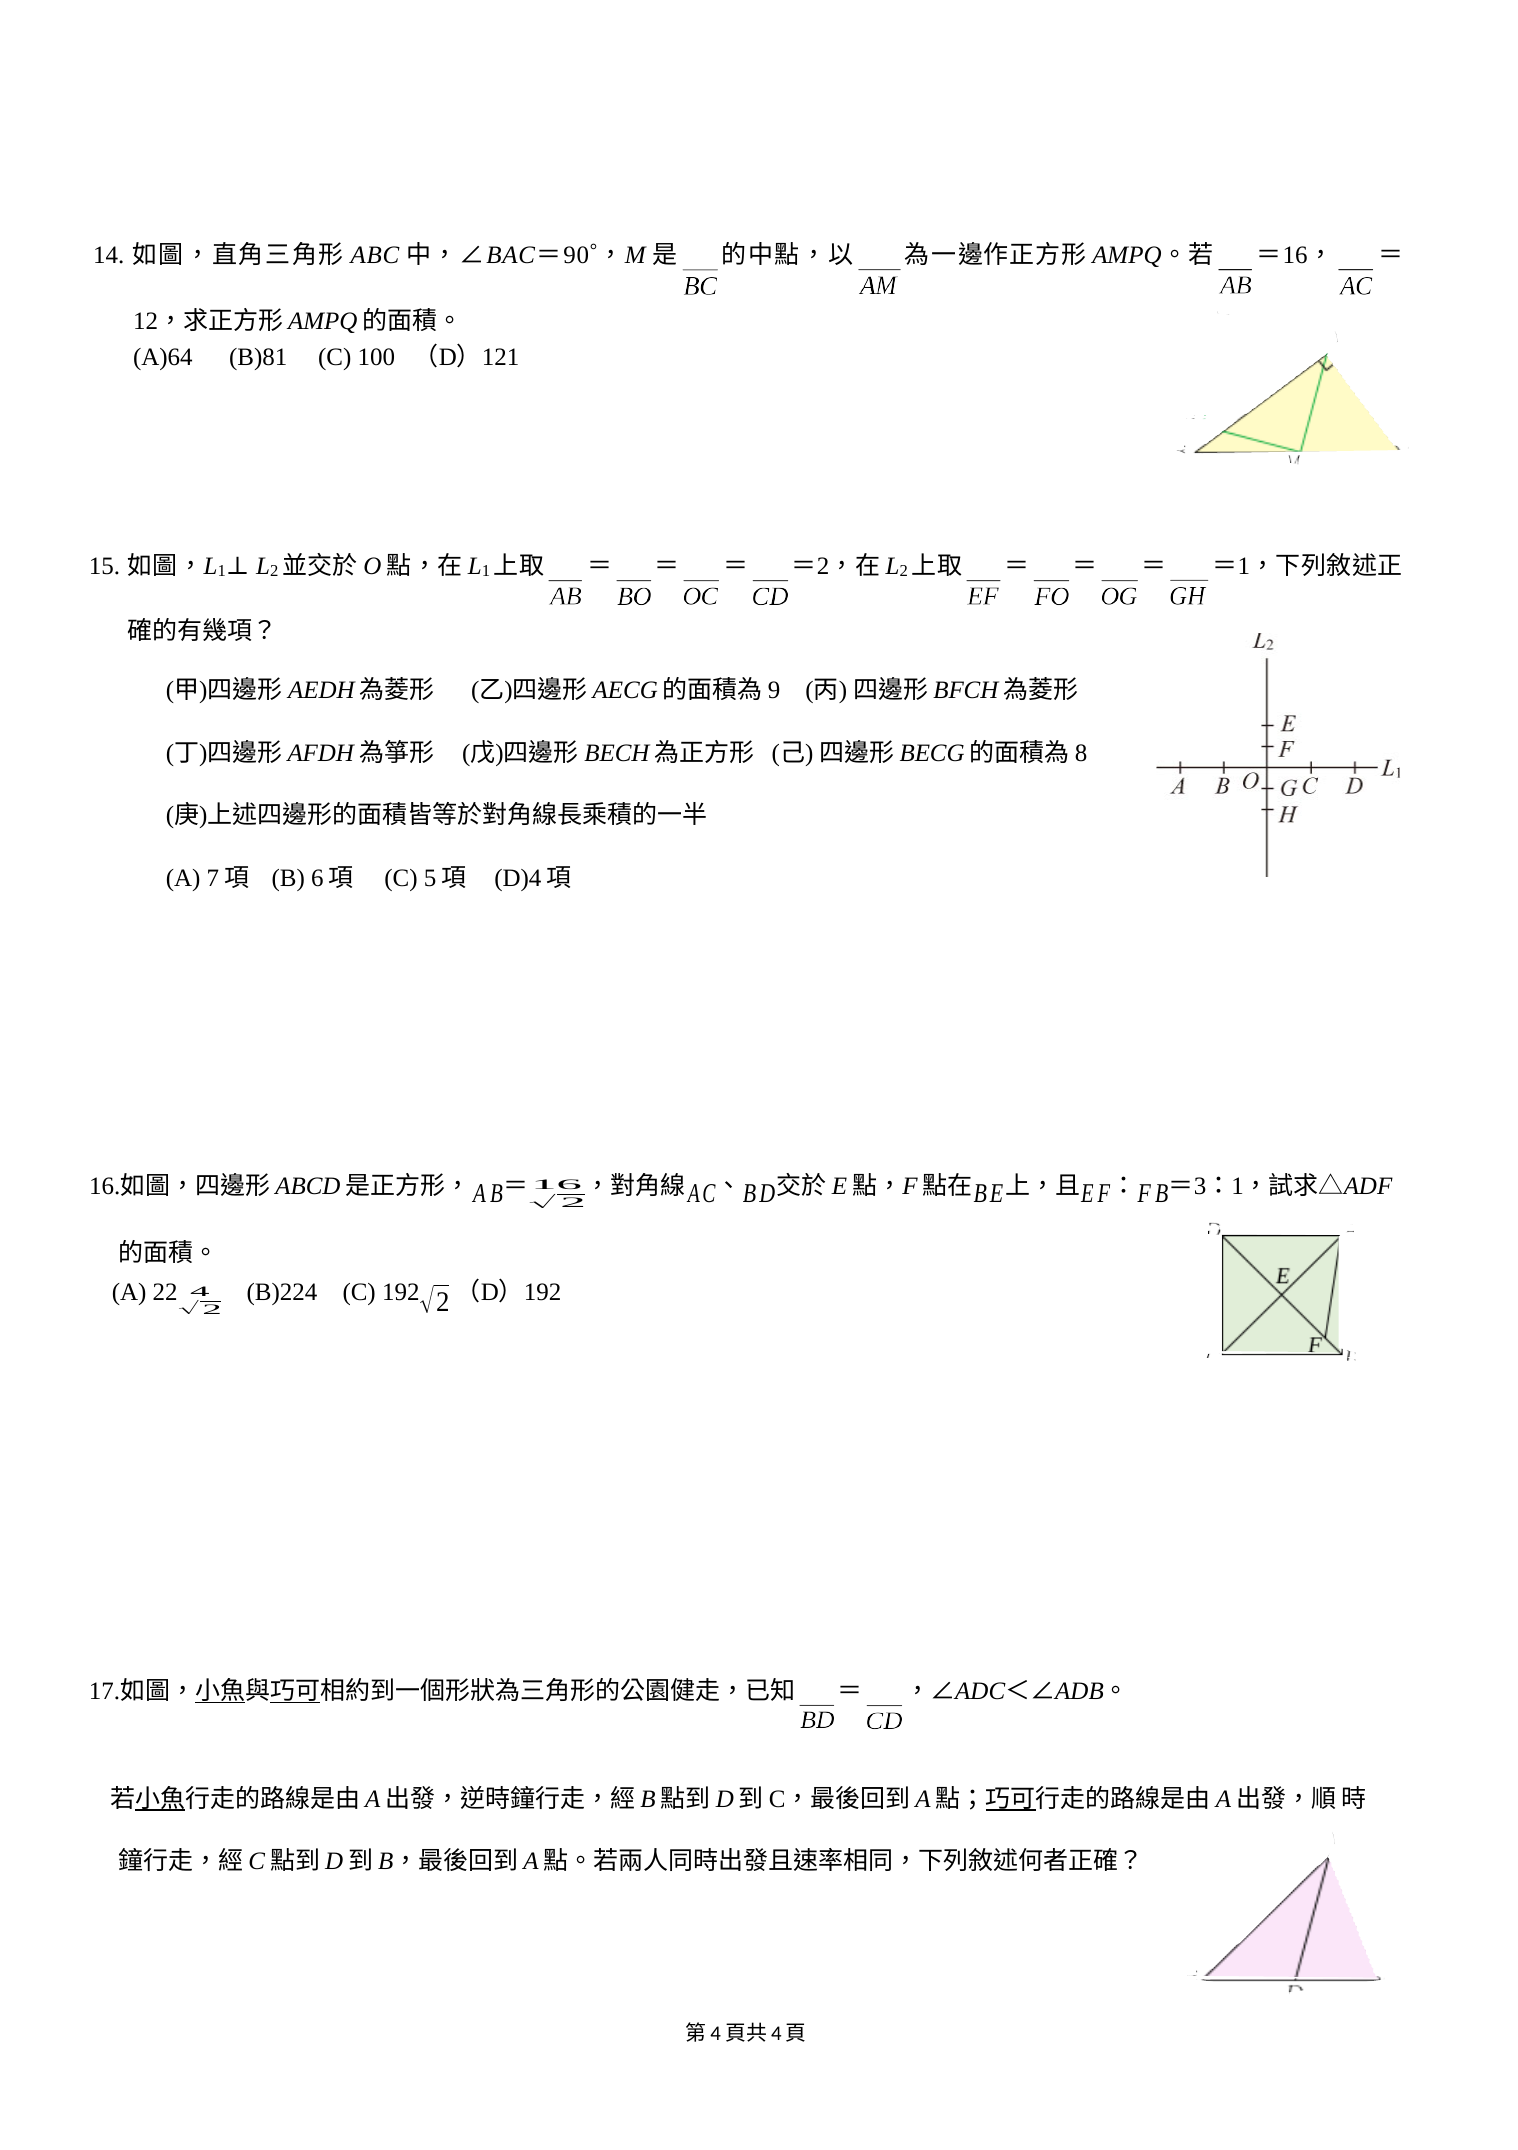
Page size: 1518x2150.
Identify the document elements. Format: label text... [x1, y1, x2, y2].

text (A) 7項 (B) 6項 (C) 5項 (D)4項 [166, 834, 1403, 896]
text (丁)四邊形AFDH為箏形 (戊)四邊形 BECH為正方形 (己) 四邊形BECG的面積為8 [166, 709, 1156, 771]
text 17.如圖，小魚與巧可相約到一個形狀為三角形的公園健走，已知＝，∠ADC＜∠ADB。 [89, 1630, 1403, 1755]
text (庚)上述四邊形的面積皆等於對角線長乘積的一半 [166, 771, 1156, 834]
text (A) 22 (B)224 (C) 192 （D）192 [93, 1271, 1221, 1317]
text 若小魚行走的路線是由A出發，逆時鐘行走，經B點到D到C，最後回到A點；巧可行走的路線是由A出發，順 時 鐘行走，經C點到D到B，最後回到A點。若兩人同時出發且速率相同，下列敘述何者正確？ [104, 1755, 1403, 1880]
text (甲)四邊形 AEDH為菱形 (乙)四邊形AECG的面積為9 (丙) 四邊形BFCH為菱形 [166, 646, 1156, 709]
text [1339, 1271, 1403, 1317]
text 16.如圖，四邊形ABCD是正方形，＝，對角線、交於E點，F點在上，且：＝3：1，試求△ADF的面積。 [89, 1146, 1403, 1271]
text 14. 如圖，直角三角形ABC中，∠BAC＝90，M是的中點，以為一邊作正方形AMPQ。若＝16，＝12，求正方形AMPQ的面積。 [93, 235, 1403, 336]
text (A)64 (B)81 (C) 100 （D）121 [108, 336, 1403, 373]
text 15. 如圖，L1⊥ L2並交於O點，在L1上取＝＝＝＝2，在L2上取＝＝＝＝1，下列敘述正確的有幾項？ [89, 545, 1403, 646]
